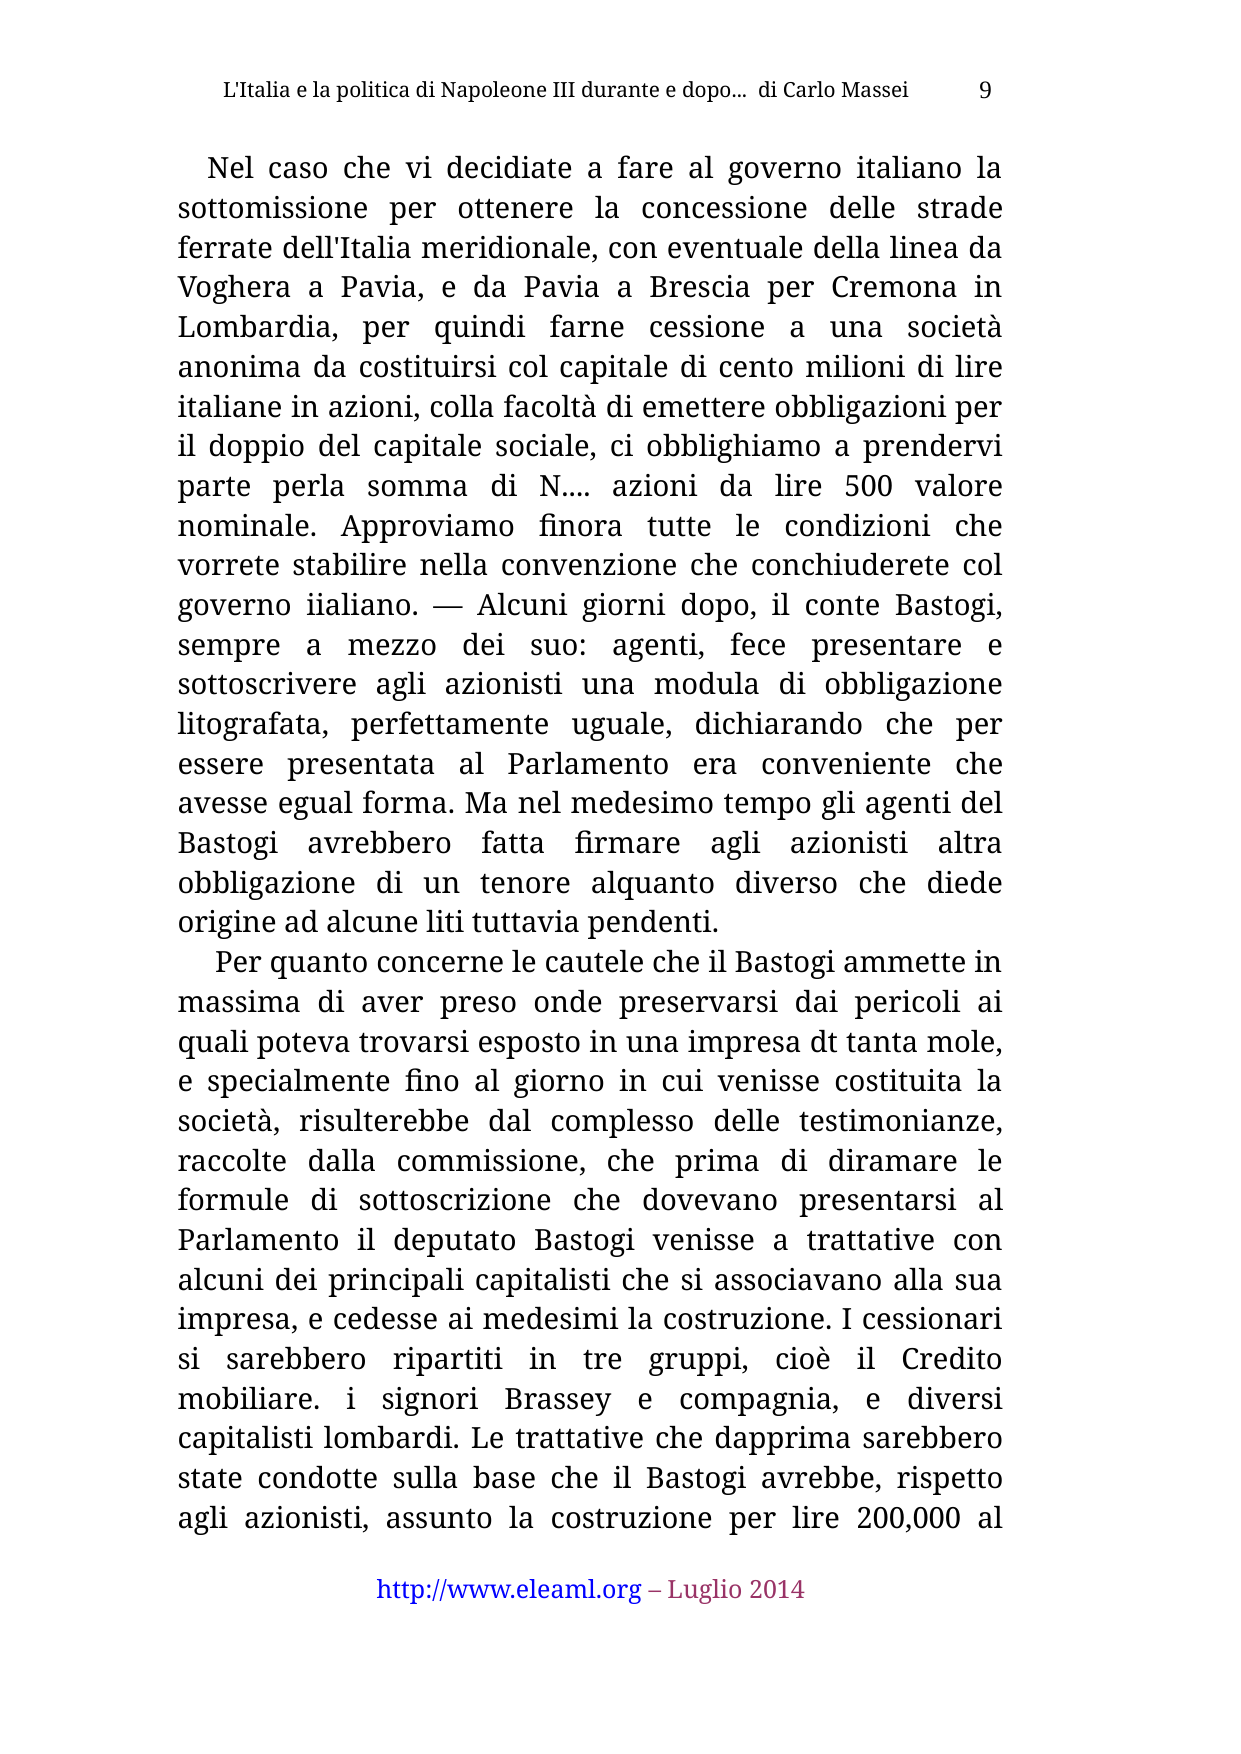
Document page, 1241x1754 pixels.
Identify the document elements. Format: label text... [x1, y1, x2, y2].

text Per quanto concerne le cautele che il Bastogi ammette in massima di aver preso onde preservarsi dai pericoli ai quali poteva trovarsi esposto in una impresa dt tanta mole, e specialmente fino al giorno in cui venisse costituita la società, risulterebbe dal complesso delle testimonianze, raccolte dalla commissione, che prima di diramare le formule di sottoscrizione che dovevano presentarsi al Parlamento il deputato Bastogi venisse a trattative con alcuni dei principali capitalisti che si associavano alla sua impresa, e cedesse ai medesimi la costruzione. I cessionari si sarebbero ripartiti in tre gruppi, cioè il Credito mobiliare. i signori Brassey e compagnia, e diversi capitalisti lombardi. Le trattative che dapprima sarebbero state condotte sulla base che il Bastogi avrebbe, rispetto agli azionisti, assunto la costruzione per lire 200,000 al [177, 941, 1004, 1537]
text Nel caso che vi decidiate a fare al governo italiano la sottomissione per ottenere la concessione delle strade ferrate dell'Italia meridionale, con eventuale della linea da Voghera a Pavia, e da Pavia a Brescia per Cremona in Lombardia, per quindi farne cessione a una società anonima da costituirsi col capitale di cento milioni di lire italiane in azioni, colla facoltà di emettere obbligazioni per il doppio del capitale sociale, ci obblighiamo a prendervi parte perla somma di N.... azioni da lire 500 valore nominale. Approviamo finora tutte le condizioni che vorrete stabilire nella convenzione che conchiuderete col governo iialiano. — Alcuni giorni dopo, il conte Bastogi, sempre a mezzo dei suo: agenti, fece presentare e sottoscrivere agli azionisti una modula di obbligazione litografata, perfettamente uguale, dichiarando che per essere presentata al Parlamento era conveniente che avesse egual forma. Ma nel medesimo tempo gli agenti del Bastogi avrebbero fatta firmare agli azionisti altra obbligazione di un tenore alquanto diverso che diede origine ad alcune liti tuttavia pendenti. [177, 148, 1004, 941]
